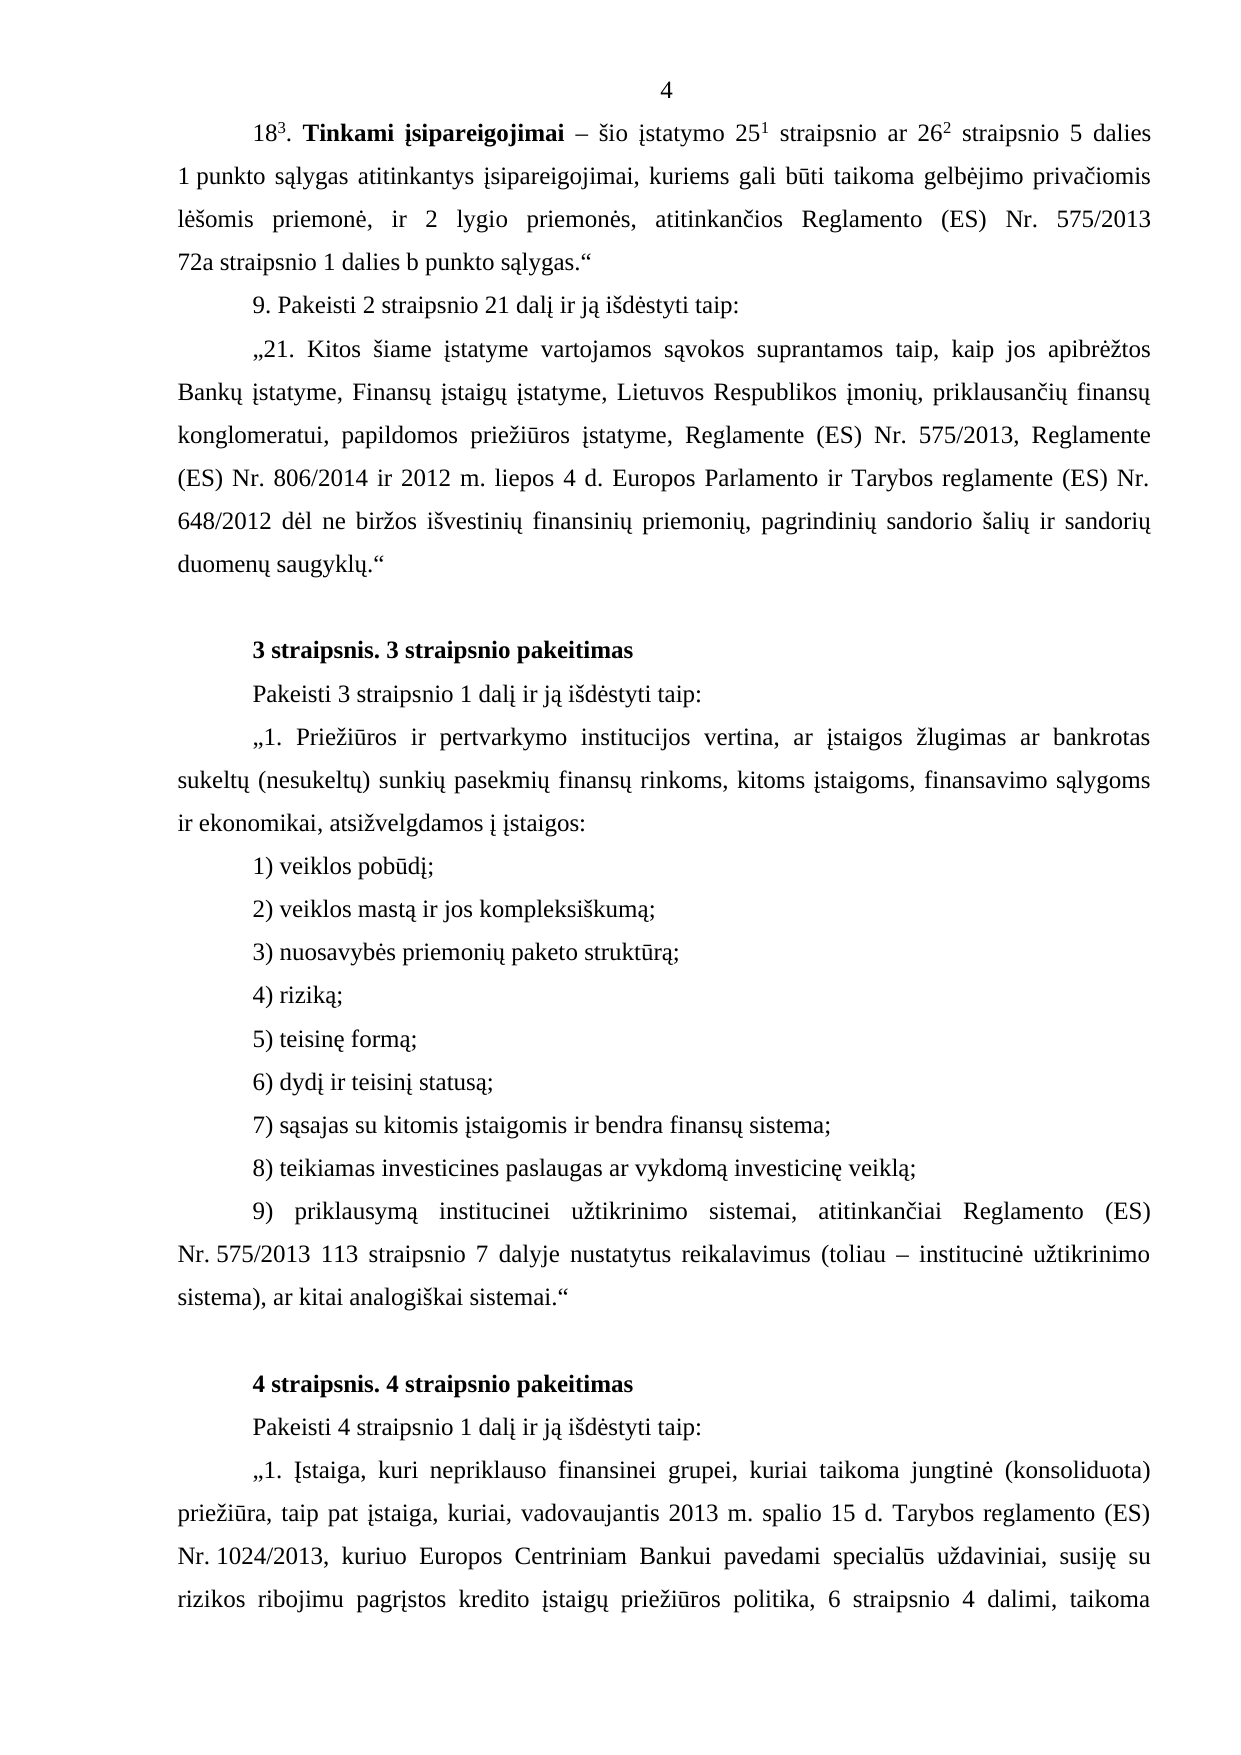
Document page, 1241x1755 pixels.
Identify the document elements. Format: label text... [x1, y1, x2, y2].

text 9) priklausymą institucinei užtikrinimo sistemai, atitinkančiai Reglamento (ES) Nr. 575/2013 113 straipsnio 7 dalyje nustatytus reikalavimus (toliau – institucinė užtikrinimo sistema), ar kitai analogiškai sistemai.“ [177, 1196, 1152, 1311]
text 7) sąsajas su kitomis įstaigomis ir bendra finansų sistema; [177, 1110, 1152, 1139]
text Pakeisti 3 straipsnio 1 dalį ir ją išdėstyti taip: [177, 679, 1152, 707]
text 4) riziką; [177, 981, 1152, 1009]
text 2) veiklos mastą ir jos kompleksiškumą; [177, 894, 1152, 923]
text 183. Tinkami įsipareigojimai – šio įstatymo 251 straipsnio ar 262 straipsnio 5 dalies 1 punkto sąlygas atitinkantys įsipareigojimai, kuriems gali būti taikoma gelbėjimo privačiomis lėšomis priemonė, ir 2 lygio priemonės, atitinkančios Reglamento (ES) Nr. 575/2013 72a straipsnio 1 dalies b punkto sąlygas.“ [177, 118, 1152, 276]
text 1) veiklos pobūdį; [177, 851, 1152, 880]
text 8) teikiamas investicines paslaugas ar vykdomą investicinę veiklą; [177, 1153, 1152, 1182]
text Pakeisti 4 straipsnio 1 dalį ir ją išdėstyti taip: [177, 1412, 1152, 1441]
text „1. Priežiūros ir pertvarkymo institucijos vertina, ar įstaigos žlugimas ar bankrotas sukeltų (nesukeltų) sunkių pasekmių finansų rinkoms, kitoms įstaigoms, finansavimo sąlygoms ir ekonomikai, atsižvelgdamos į įstaigos: [177, 722, 1152, 837]
text 3 straipsnis. 3 straipsnio pakeitimas [177, 636, 1152, 664]
text 5) teisinę formą; [177, 1024, 1152, 1052]
text „21. Kitos šiame įstatyme vartojamos sąvokos suprantamos taip, kaip jos apibrėžtos Bankų įstatyme, Finansų įstaigų įstatyme, Lietuvos Respublikos įmonių, priklausančių finansų konglomeratui, papildomos priežiūros įstatyme, Reglamente (ES) Nr. 575/2013, Reglamente (ES) Nr. 806/2014 ir 2012 m. liepos 4 d. Europos Parlamento ir Tarybos reglamente (ES) Nr. 648/2012 dėl ne biržos išvestinių finansinių priemonių, pagrindinių sandorio šalių ir sandorių duomenų saugyklų.“ [177, 334, 1152, 578]
text 3) nuosavybės priemonių paketo struktūrą; [177, 937, 1152, 966]
text 6) dydį ir teisinį statusą; [177, 1067, 1152, 1096]
text „1. Įstaiga, kuri nepriklauso finansinei grupei, kuriai taikoma jungtinė (konsoliduota) priežiūra, taip pat įstaiga, kuriai, vadovaujantis 2013 m. spalio 15 d. Tarybos reglamento (ES) Nr. 1024/2013, kuriuo Europos Centriniam Bankui pavedami specialūs uždaviniai, susiję su rizikos ribojimu pagrįstos kredito įstaigų priežiūros politika, 6 straipsnio 4 dalimi, taikoma [177, 1455, 1152, 1613]
text 4 straipsnis. 4 straipsnio pakeitimas [177, 1369, 1152, 1397]
text 9. Pakeisti 2 straipsnio 21 dalį ir ją išdėstyti taip: [177, 291, 1152, 319]
